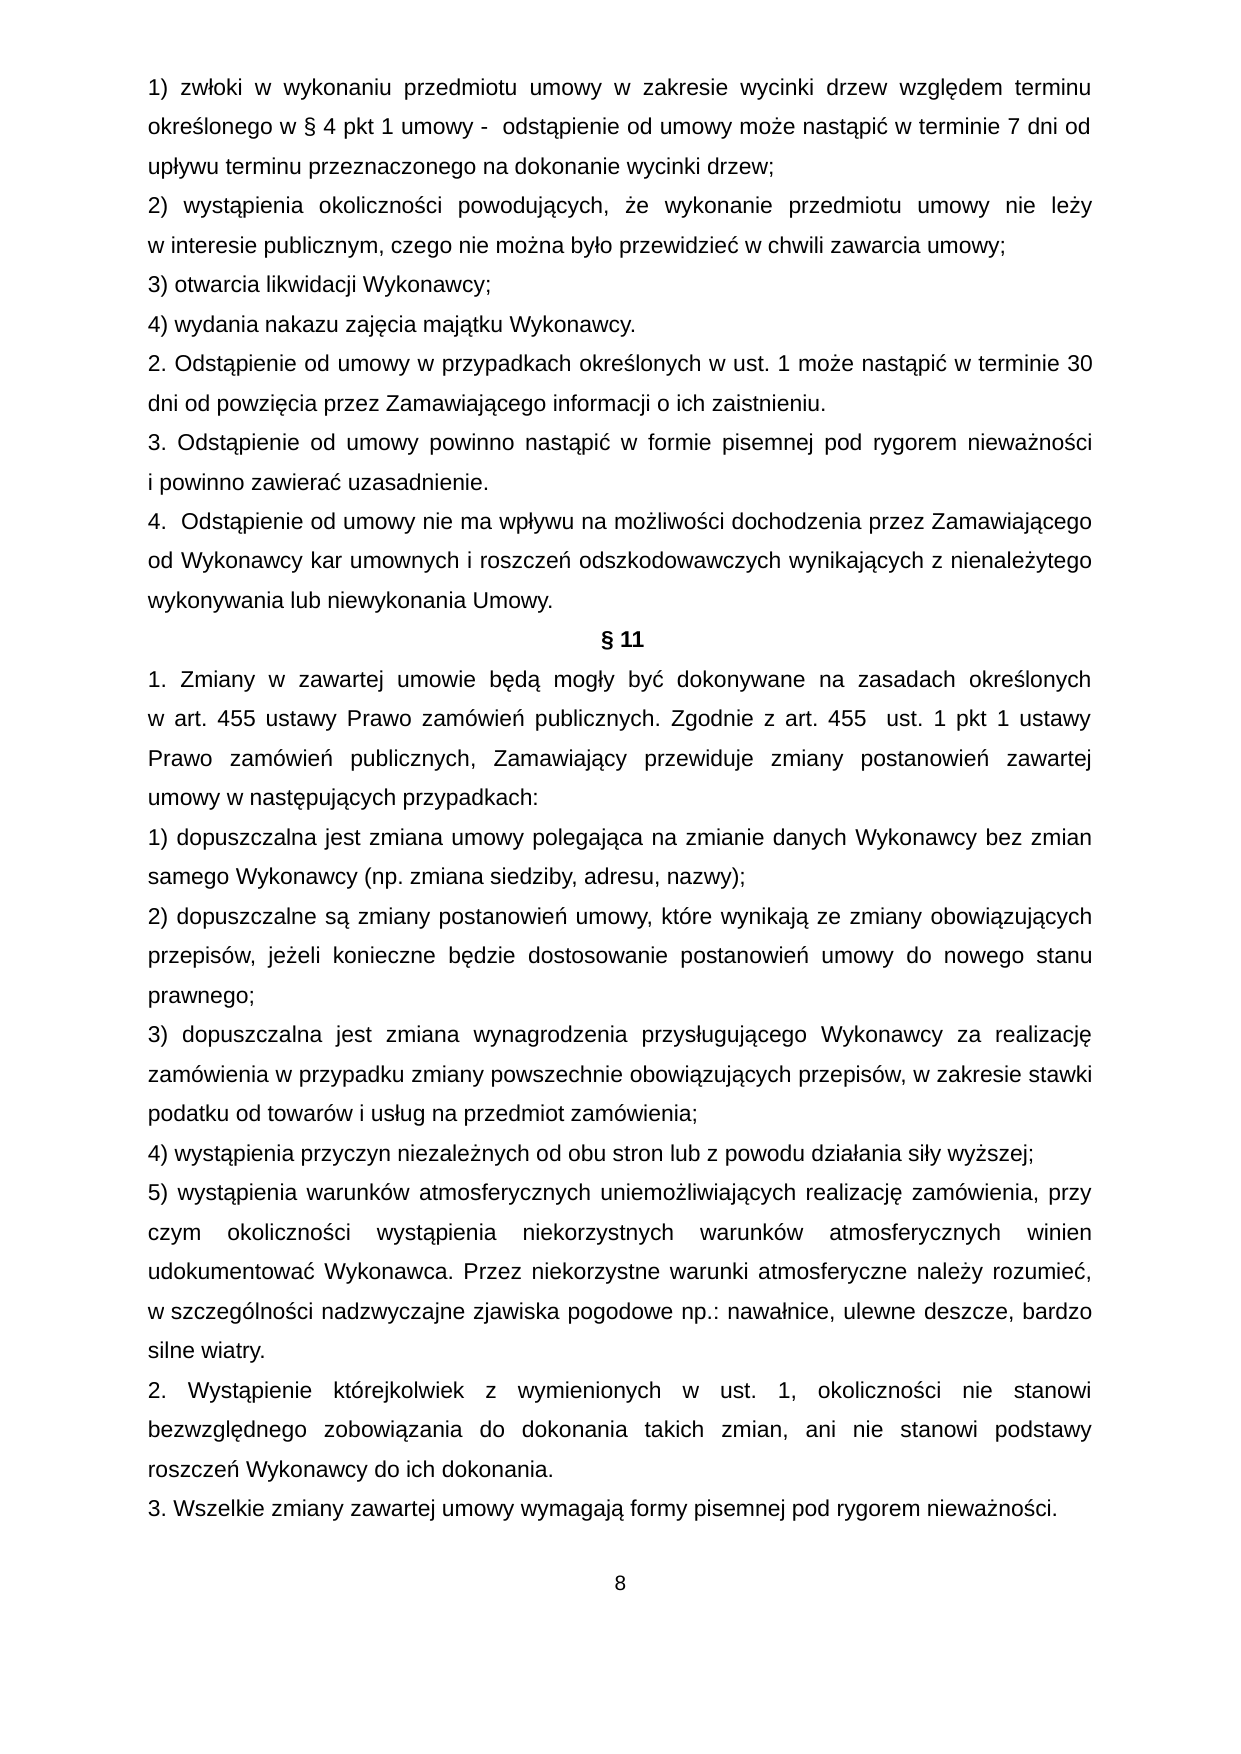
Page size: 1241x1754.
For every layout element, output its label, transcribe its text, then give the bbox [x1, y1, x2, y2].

text 2) wystąpienia okoliczności powodujących, że wykonanie przedmiotu umowy nie leży w interesie publicznym, czego nie można było przewidzieć w chwili zawarcia umowy; [148, 192, 1093, 258]
text 3) dopuszczalna jest zmiana wynagrodzenia przysługującego Wykonawcy za realizację zamówienia w przypadku zmiany powszechnie obowiązujących przepisów, w zakresie stawki podatku od towarów i usług na przedmiot zamówienia; [148, 1021, 1093, 1127]
text 4) wydania nakazu zajęcia majątku Wykonawcy. [148, 311, 1093, 337]
text 4. Odstąpienie od umowy nie ma wpływu na możliwości dochodzenia przez Zamawiającego od Wykonawcy kar umownych i roszczeń odszkodowawczych wynikających z nienależytego wykonywania lub niewykonania Umowy. [148, 508, 1093, 613]
text 3) otwarcia likwidacji Wykonawcy; [148, 271, 1093, 297]
text 1) zwłoki w wykonaniu przedmiotu umowy w zakresie wycinki drzew względem terminu określonego w § 4 pkt 1 umowy - odstąpienie od umowy może nastąpić w terminie 7 dni od upływu terminu przeznaczonego na dokonanie wycinki drzew; [148, 74, 1093, 179]
text 4) wystąpienia przyczyn niezależnych od obu stron lub z powodu działania siły wyższej; [148, 1140, 1093, 1166]
text § 11 [152, 626, 1093, 653]
text 1) dopuszczalna jest zmiana umowy polegająca na zmianie danych Wykonawcy bez zmian samego Wykonawcy (np. zmiana siedziby, adresu, nazwy); [148, 824, 1093, 890]
text 2. Wystąpienie którejkolwiek z wymienionych w ust. 1, okoliczności nie stanowi bezwzględnego zobowiązania do dokonania takich zmian, ani nie stanowi podstawy roszczeń Wykonawcy do ich dokonania. [148, 1377, 1093, 1482]
text 5) wystąpienia warunków atmosferycznych uniemożliwiających realizację zamówienia, przy czym okoliczności wystąpienia niekorzystnych warunków atmosferycznych winien udokumentować Wykonawca. Przez niekorzystne warunki atmosferyczne należy rozumieć, w szczególności nadzwyczajne zjawiska pogodowe np.: nawałnice, ulewne deszcze, bardzo silne wiatry. [148, 1179, 1093, 1363]
text 3. Odstąpienie od umowy powinno nastąpić w formie pisemnej pod rygorem nieważności i powinno zawierać uzasadnienie. [148, 429, 1093, 495]
text 3. Wszelkie zmiany zawartej umowy wymagają formy pisemnej pod rygorem nieważności. [148, 1495, 1093, 1521]
text 1. Zmiany w zawartej umowie będą mogły być dokonywane na zasadach określonych w art. 455 ustawy Prawo zamówień publicznych. Zgodnie z art. 455 ust. 1 pkt 1 ustawy Prawo zamówień publicznych, Zamawiający przewiduje zmiany postanowień zawartej umowy w następujących przypadkach: [148, 666, 1093, 811]
text 2) dopuszczalne są zmiany postanowień umowy, które wynikają ze zmiany obowiązujących przepisów, jeżeli konieczne będzie dostosowanie postanowień umowy do nowego stanu prawnego; [148, 903, 1093, 1008]
text 2. Odstąpienie od umowy w przypadkach określonych w ust. 1 może nastąpić w terminie 30 dni od powzięcia przez Zamawiającego informacji o ich zaistnieniu. [148, 350, 1093, 416]
